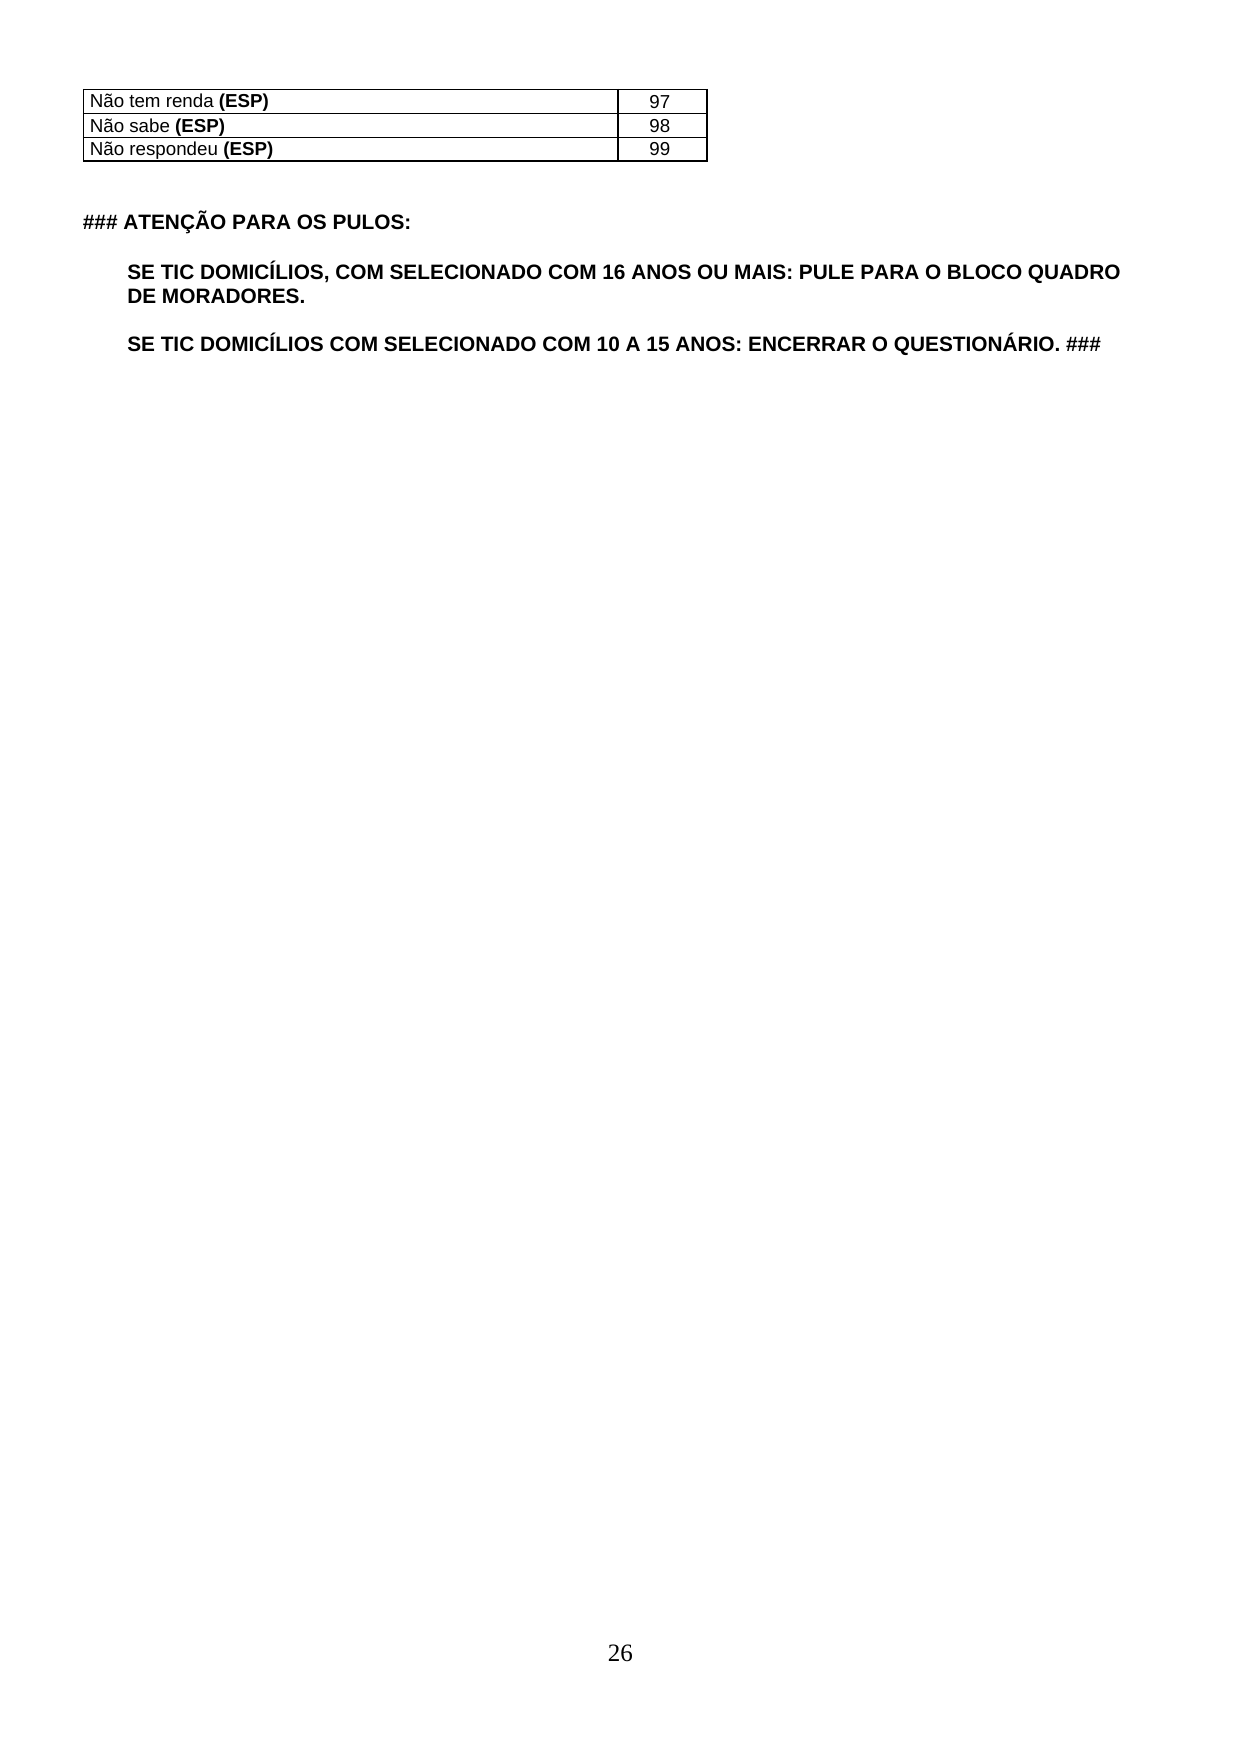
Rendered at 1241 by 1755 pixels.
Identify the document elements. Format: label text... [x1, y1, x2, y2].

text SE TIC DOMICÍLIOS, COM SELECIONADO COM 16 ANOS OU MAIS: PULE PARA O BLOCO QUADRO DE MORADORES. [127, 260, 1146, 308]
table_cell Não sabe (ESP) [84, 114, 617, 136]
table_cell 97 [619, 90, 706, 112]
table_cell Não respondeu (ESP) [84, 138, 617, 160]
text ### ATENÇÃO PARA OS PULOS: [83, 210, 1158, 235]
text SE TIC DOMICÍLIOS COM SELECIONADO COM 10 A 15 ANOS: ENCERRAR O QUESTIONÁRIO. ### [127, 332, 1146, 356]
table_cell Não tem renda (ESP) [84, 90, 617, 112]
table_cell 98 [619, 114, 706, 136]
table_cell 99 [619, 138, 706, 160]
